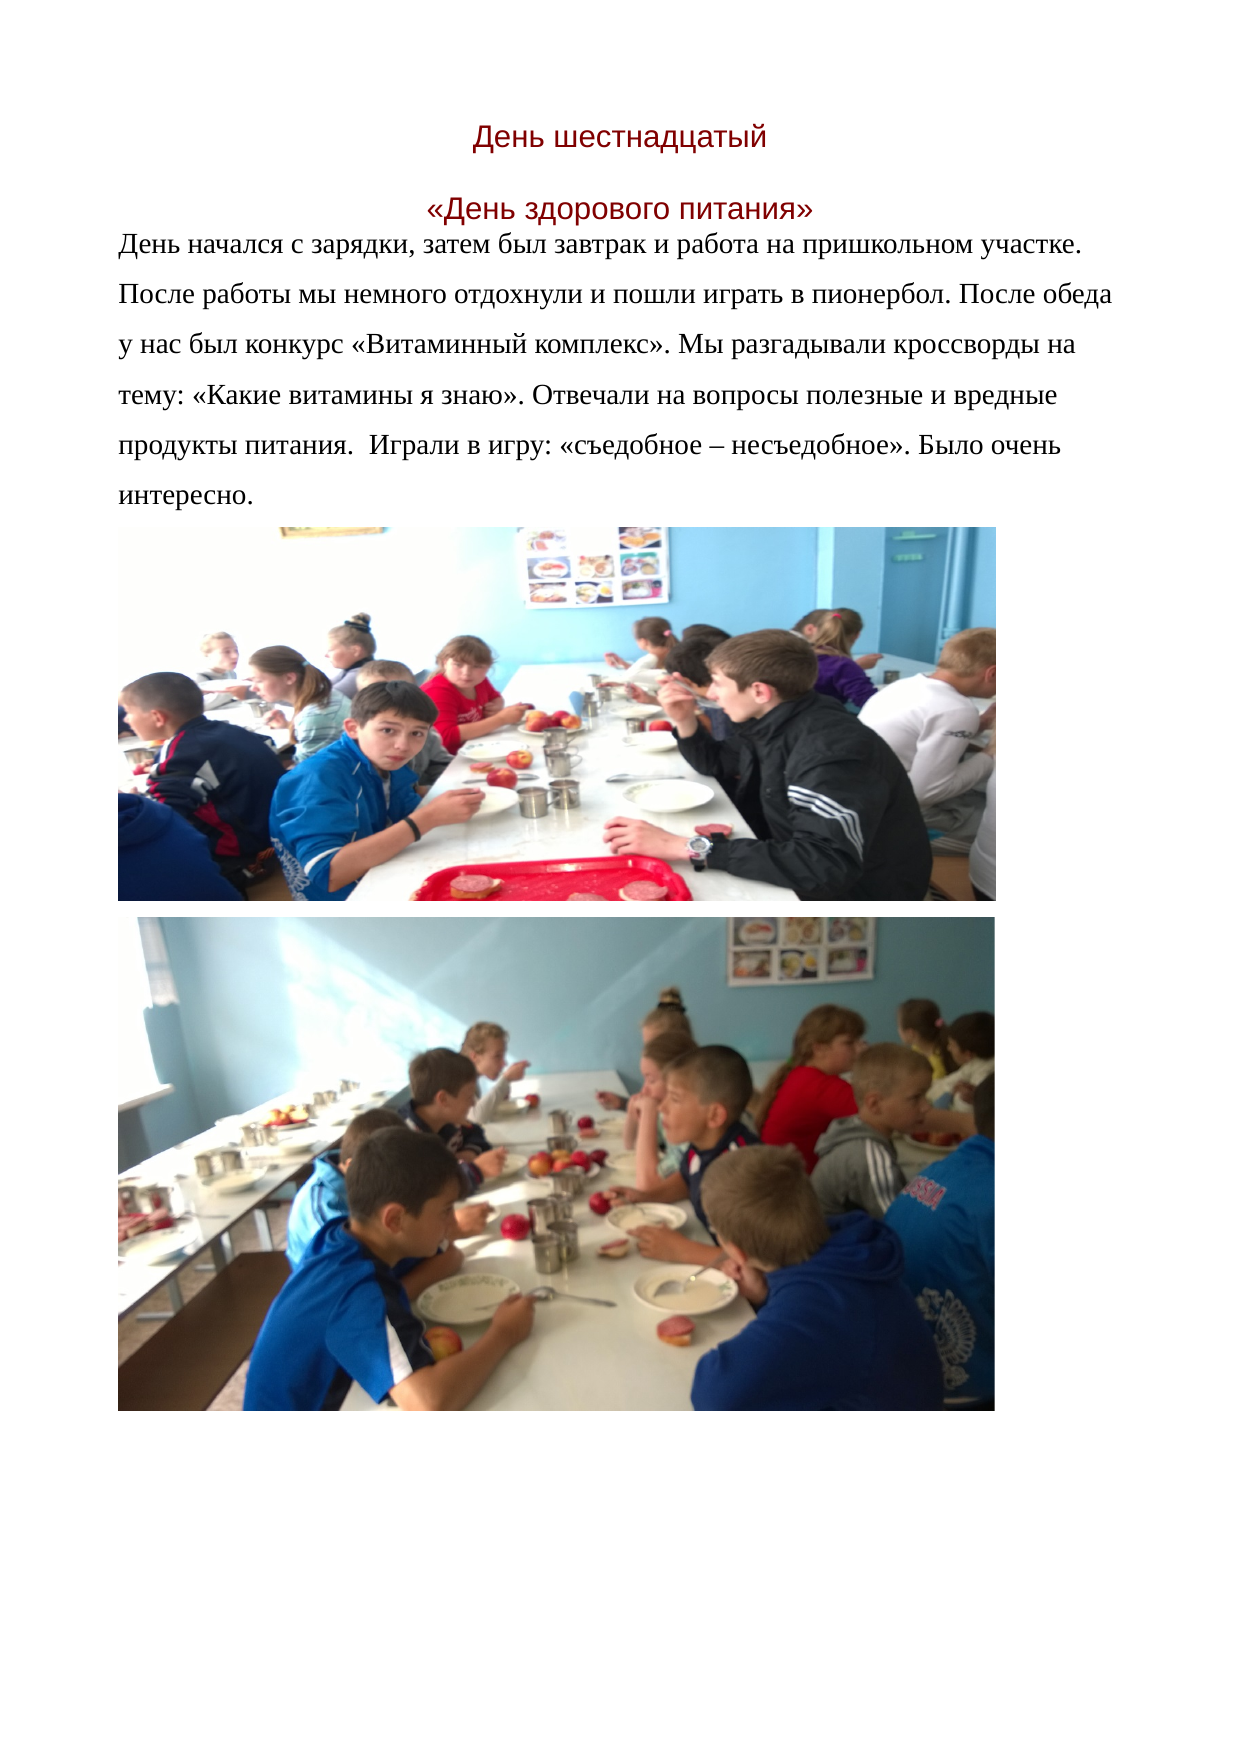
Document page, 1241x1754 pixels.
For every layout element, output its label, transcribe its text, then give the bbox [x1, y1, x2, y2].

text «День здорового питания» [118, 190, 1122, 226]
text День начался с зарядки, затем был завтрак и работа на пришкольном участке. После работы мы немного отдохнули и пошли играть в пионербол. После обеда у нас был конкурс «Витаминный комплекс». Мы разгадывали кроссворды на тему: «Какие витамины я знаю». Отвечали на вопросы полезные и вредные продукты питания. Играли в игру: «съедобное – несъедобное». Было очень интересно. [118, 226, 1122, 511]
text День шестнадцатый [118, 118, 1122, 154]
picture [118, 527, 996, 901]
picture [118, 917, 995, 1411]
